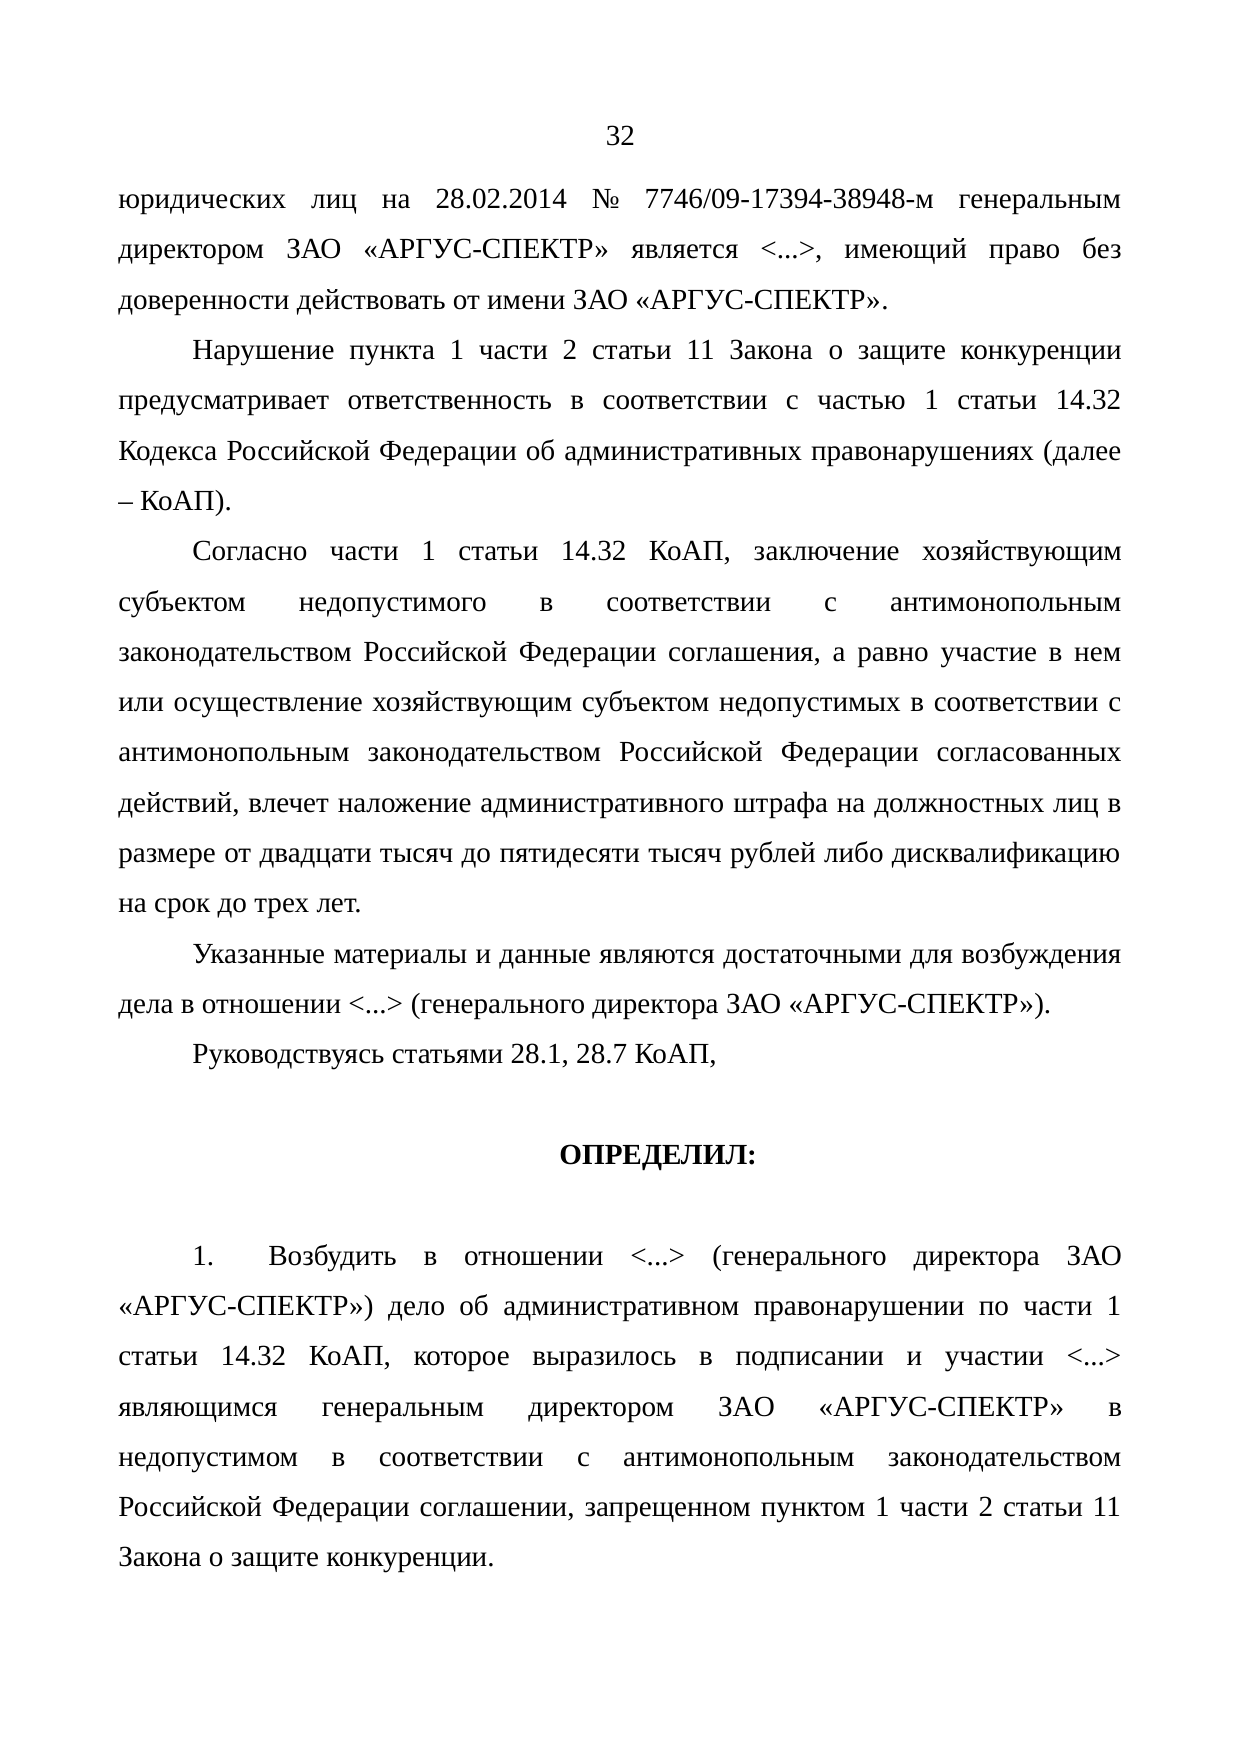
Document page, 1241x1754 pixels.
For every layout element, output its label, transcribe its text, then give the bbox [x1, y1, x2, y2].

text юридических лиц на 28.02.2014 № 7746/09-17394-38948-м генеральным директором ЗАО «АРГУС-СПЕКТР» является <...>, имеющий право без доверенности действовать от имени ЗАО «АРГУС-СПЕКТР». [118, 181, 1122, 315]
text Руководствуясь статьями 28.1, 28.7 КоАП, [118, 1036, 1122, 1070]
text ОПРЕДЕЛИЛ: [118, 1137, 1122, 1171]
text Нарушение пункта 1 части 2 статьи 11 Закона о защите конкуренции предусматривает ответственность в соответствии с частью 1 статьи 14.32 Кодекса Российской Федерации об административных правонарушениях (далее – КоАП). [118, 332, 1122, 517]
text Указанные материалы и данные являются достаточными для возбуждения дела в отношении <...> (генерального директора ЗАО «АРГУС-СПЕКТР»). [118, 936, 1122, 1020]
list Возбудить в отношении <...> (генерального директора ЗАО «АРГУС-СПЕКТР») дело об административном правонарушении по части 1 статьи 14.32 КоАП, которое выразилось в подписании и участии <...> являющимся генеральным директором ЗАО «АРГУС-СПЕКТР» в недопустимом в соответствии с антимонопольным законодательством Российской Федерации соглашении, запрещенном пунктом 1 части 2 статьи 11 Закона о защите конкуренции. [118, 1238, 1122, 1573]
text Согласно части 1 статьи 14.32 КоАП, заключение хозяйствующим субъектом недопустимого в соответствии с антимонопольным законодательством Российской Федерации соглашения, а равно участие в нем или осуществление хозяйствующим субъектом недопустимых в соответствии с антимонопольным законодательством Российской Федерации согласованных действий, влечет наложение административного штрафа на должностных лиц в размере от двадцати тысяч до пятидесяти тысяч рублей либо дисквалификацию на срок до трех лет. [118, 533, 1122, 919]
